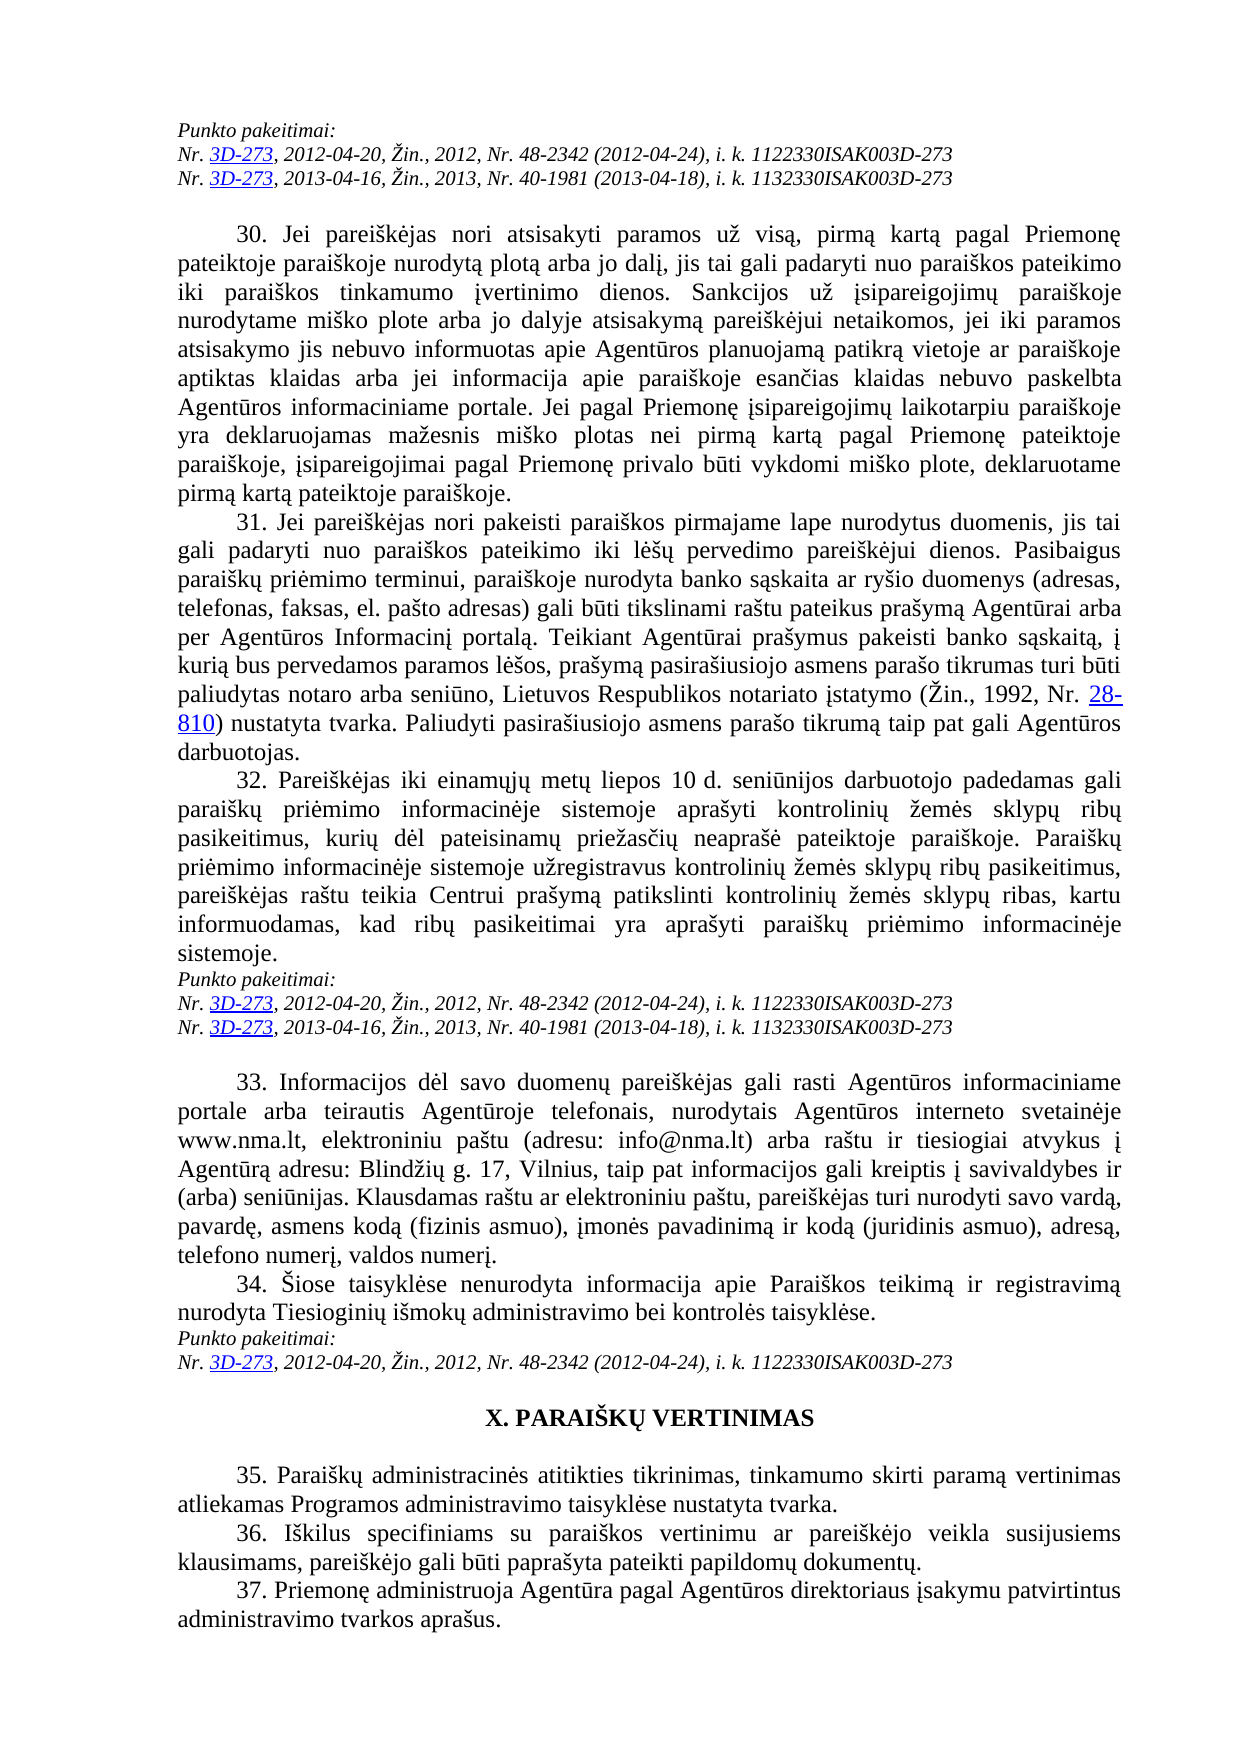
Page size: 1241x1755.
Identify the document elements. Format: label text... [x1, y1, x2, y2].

text 31. Jei pareiškėjas nori pakeisti paraiškos pirmajame lape nurodytus duomenis, jis tai gali padaryti nuo paraiškos pateikimo iki lėšų pervedimo pareiškėjui dienos. Pasibaigus paraiškų priėmimo terminui, paraiškoje nurodyta banko sąskaita ar ryšio duomenys (adresas, telefonas, faksas, el. pašto adresas) gali būti tikslinami raštu pateikus prašymą Agentūrai arba per Agentūros Informacinį portalą. Teikiant Agentūrai prašymus pakeisti banko sąskaitą, į kurią bus pervedamos paramos lėšos, prašymą pasirašiusiojo asmens parašo tikrumas turi būti paliudytas notaro arba seniūno, Lietuvos Respublikos notariato įstatymo (Žin., 1992, Nr. 28-810) nustatyta tvarka. Paliudyti pasirašiusiojo asmens parašo tikrumą taip pat gali Agentūros darbuotojas. [177, 507, 1122, 765]
text 34. Šiose taisyklėse nenurodyta informacija apie Paraiškos teikimą ir registravimą nurodyta Tiesioginių išmokų administravimo bei kontrolės taisyklėse. [177, 1269, 1122, 1326]
text 32. Pareiškėjas iki einamųjų metų liepos 10 d. seniūnijos darbuotojo padedamas gali paraiškų priėmimo informacinėje sistemoje aprašyti kontrolinių žemės sklypų ribų pasikeitimus, kurių dėl pateisinamų priežasčių neaprašė pateiktoje paraiškoje. Paraiškų priėmimo informacinėje sistemoje užregistravus kontrolinių žemės sklypų ribų pasikeitimus, pareiškėjas raštu teikia Centrui prašymą patikslinti kontrolinių žemės sklypų ribas, kartu informuodamas, kad ribų pasikeitimai yra aprašyti paraiškų priėmimo informacinėje sistemoje. [177, 765, 1122, 967]
text Nr. 3D-273, 2012-04-20, Žin., 2012, Nr. 48-2342 (2012-04-24), i. k. 1122330ISAK003D-273 [177, 1350, 1122, 1374]
text Nr. 3D-273, 2012-04-20, Žin., 2012, Nr. 48-2342 (2012-04-24), i. k. 1122330ISAK003D-273 [177, 142, 1122, 166]
text Nr. 3D-273, 2012-04-20, Žin., 2012, Nr. 48-2342 (2012-04-24), i. k. 1122330ISAK003D-273 [177, 991, 1122, 1015]
text Punkto pakeitimai: [177, 1326, 1122, 1350]
text 33. Informacijos dėl savo duomenų pareiškėjas gali rasti Agentūros informaciniame portale arba teirautis Agentūroje telefonais, nurodytais Agentūros interneto svetainėje www.nma.lt, elektroniniu paštu (adresu: info@nma.lt) arba raštu ir tiesiogiai atvykus į Agentūrą adresu: Blindžių g. 17, Vilnius, taip pat informacijos gali kreiptis į savivaldybes ir (arba) seniūnijas. Klausdamas raštu ar elektroniniu paštu, pareiškėjas turi nurodyti savo vardą, pavardę, asmens kodą (fizinis asmuo), įmonės pavadinimą ir kodą (juridinis asmuo), adresą, telefono numerį, valdos numerį. [177, 1067, 1122, 1269]
text Nr. 3D-273, 2013-04-16, Žin., 2013, Nr. 40-1981 (2013-04-18), i. k. 1132330ISAK003D-273 [177, 166, 1122, 190]
text Punkto pakeitimai: [177, 118, 1122, 142]
text 35. Paraiškų administracinės atitikties tikrinimas, tinkamumo skirti paramą vertinimas atliekamas Programos administravimo taisyklėse nustatyta tvarka. [177, 1461, 1122, 1518]
text Nr. 3D-273, 2013-04-16, Žin., 2013, Nr. 40-1981 (2013-04-18), i. k. 1132330ISAK003D-273 [177, 1015, 1122, 1039]
text X. PARAIŠKŲ VERTINIMAS [177, 1403, 1122, 1432]
text Punkto pakeitimai: [177, 967, 1122, 991]
text 36. Iškilus specifiniams su paraiškos vertinimu ar pareiškėjo veikla susijusiems klausimams, pareiškėjo gali būti paprašyta pateikti papildomų dokumentų. [177, 1518, 1122, 1576]
text 30. Jei pareiškėjas nori atsisakyti paramos už visą, pirmą kartą pagal Priemonę pateiktoje paraiškoje nurodytą plotą arba jo dalį, jis tai gali padaryti nuo paraiškos pateikimo iki paraiškos tinkamumo įvertinimo dienos. Sankcijos už įsipareigojimų paraiškoje nurodytame miško plote arba jo dalyje atsisakymą pareiškėjui netaikomos, jei iki paramos atsisakymo jis nebuvo informuotas apie Agentūros planuojamą patikrą vietoje ar paraiškoje aptiktas klaidas arba jei informacija apie paraiškoje esančias klaidas nebuvo paskelbta Agentūros informaciniame portale. Jei pagal Priemonę įsipareigojimų laikotarpiu paraiškoje yra deklaruojamas mažesnis miško plotas nei pirmą kartą pagal Priemonę pateiktoje paraiškoje, įsipareigojimai pagal Priemonę privalo būti vykdomi miško plote, deklaruotame pirmą kartą pateiktoje paraiškoje. [177, 219, 1122, 507]
text 37. Priemonę administruoja Agentūra pagal Agentūros direktoriaus įsakymu patvirtintus administravimo tvarkos aprašus. [177, 1576, 1122, 1633]
